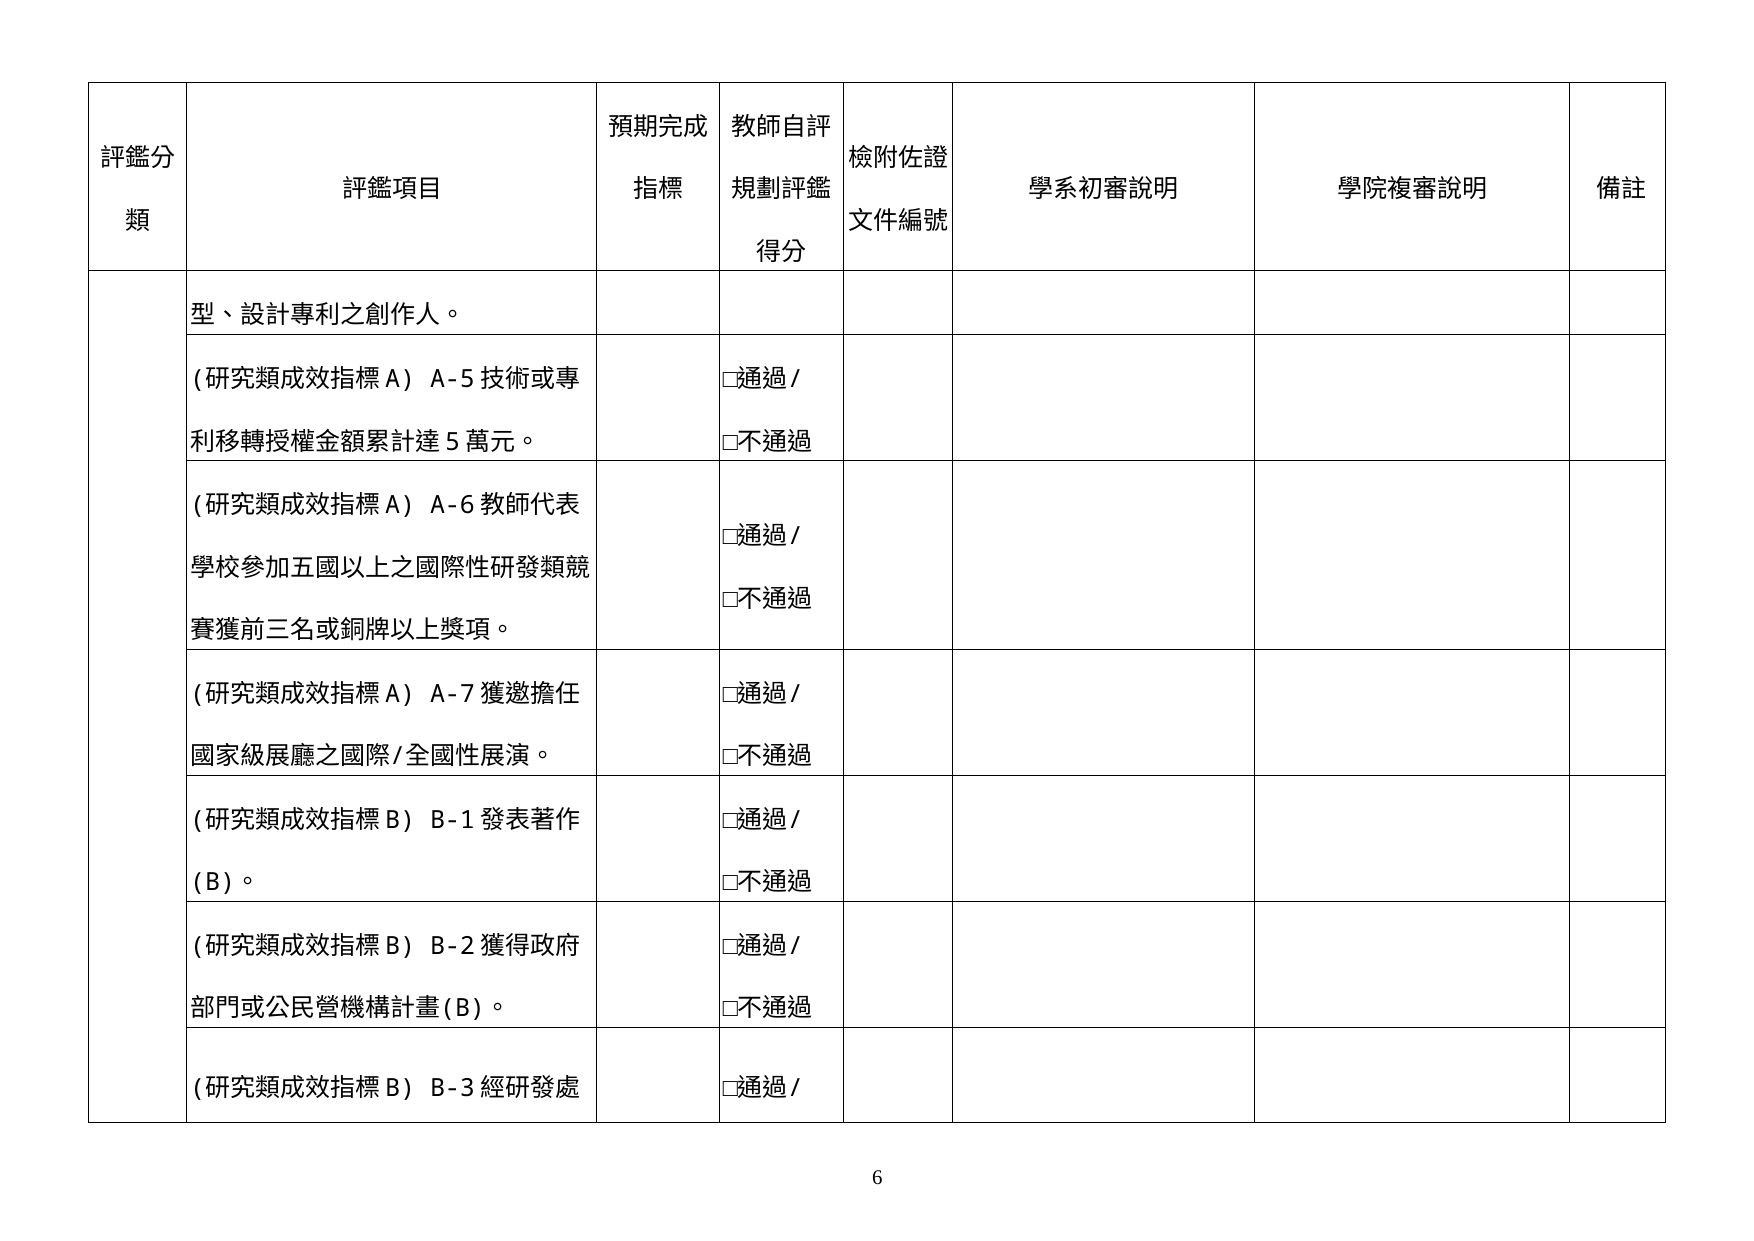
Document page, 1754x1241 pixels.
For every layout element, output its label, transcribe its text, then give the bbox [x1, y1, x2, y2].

table_cell 型、設計專利之創作人。 [187, 271, 596, 334]
table_cell [844, 271, 952, 334]
table_header 預期完成 指標 [597, 83, 719, 270]
table_header 評鑑分類 [89, 83, 186, 270]
table_cell (研究類成效指標A) A-7獲邀擔任國家級展廳之國際/全國性展演。 [187, 650, 596, 774]
table_cell [597, 271, 719, 334]
table_cell [1255, 461, 1569, 648]
table_header 檢附佐證文件編號 [844, 83, 952, 270]
table_cell (研究類成效指標B) B-1發表著作(B)。 [187, 776, 596, 901]
table_cell [844, 776, 952, 901]
table_cell □通過/ □不通過 [720, 776, 843, 901]
table_cell [720, 271, 843, 334]
table_cell (研究類成效指標B) B-2獲得政府部門或公民營機構計畫(B)。 [187, 902, 596, 1027]
table_cell [1255, 902, 1569, 1027]
table_cell [597, 1028, 719, 1122]
table_cell [844, 1028, 952, 1122]
table_cell [953, 461, 1254, 648]
table_cell □通過/ □不通過 [720, 461, 843, 648]
table_cell [1570, 1028, 1665, 1122]
table_cell □通過/ □不通過 [720, 902, 843, 1027]
table_cell [597, 335, 719, 460]
table_cell (研究類成效指標A) A-6教師代表學校參加五國以上之國際性研發類競賽獲前三名或銅牌以上獎項。 [187, 461, 596, 648]
table_cell [844, 902, 952, 1027]
table_cell [597, 650, 719, 774]
table_cell [1570, 461, 1665, 648]
table_cell □通過/ [720, 1028, 843, 1122]
table_cell [953, 335, 1254, 460]
table_cell [89, 271, 186, 1122]
table_cell [844, 650, 952, 774]
table_cell [953, 902, 1254, 1027]
table_cell [1255, 776, 1569, 901]
table_cell [597, 776, 719, 901]
table_cell [1570, 776, 1665, 901]
table_cell [1570, 335, 1665, 460]
table_cell [953, 650, 1254, 774]
table_cell [597, 902, 719, 1027]
table_cell [1570, 271, 1665, 334]
table_cell [1255, 650, 1569, 774]
table_cell [844, 335, 952, 460]
table_cell [953, 1028, 1254, 1122]
table_cell (研究類成效指標B) B-3經研發處 [187, 1028, 596, 1122]
table_cell [1255, 1028, 1569, 1122]
table_header 教師自評規劃評鑑得分 [720, 83, 843, 270]
table_header 學院複審說明 [1255, 83, 1569, 270]
table_cell [953, 271, 1254, 334]
table_cell □通過/ □不通過 [720, 650, 843, 774]
table_cell [1255, 271, 1569, 334]
table_cell [1570, 902, 1665, 1027]
table_cell □通過/ □不通過 [720, 335, 843, 460]
table_cell [844, 461, 952, 648]
table_cell [953, 776, 1254, 901]
table_cell [1570, 650, 1665, 774]
table_cell [597, 461, 719, 648]
table_header 備註 [1570, 83, 1665, 270]
table_cell (研究類成效指標A) A-5技術或專利移轉授權金額累計達5萬元。 [187, 335, 596, 460]
table_header 評鑑項目 [187, 83, 596, 270]
table_header 學系初審說明 [953, 83, 1254, 270]
table_cell [1255, 335, 1569, 460]
